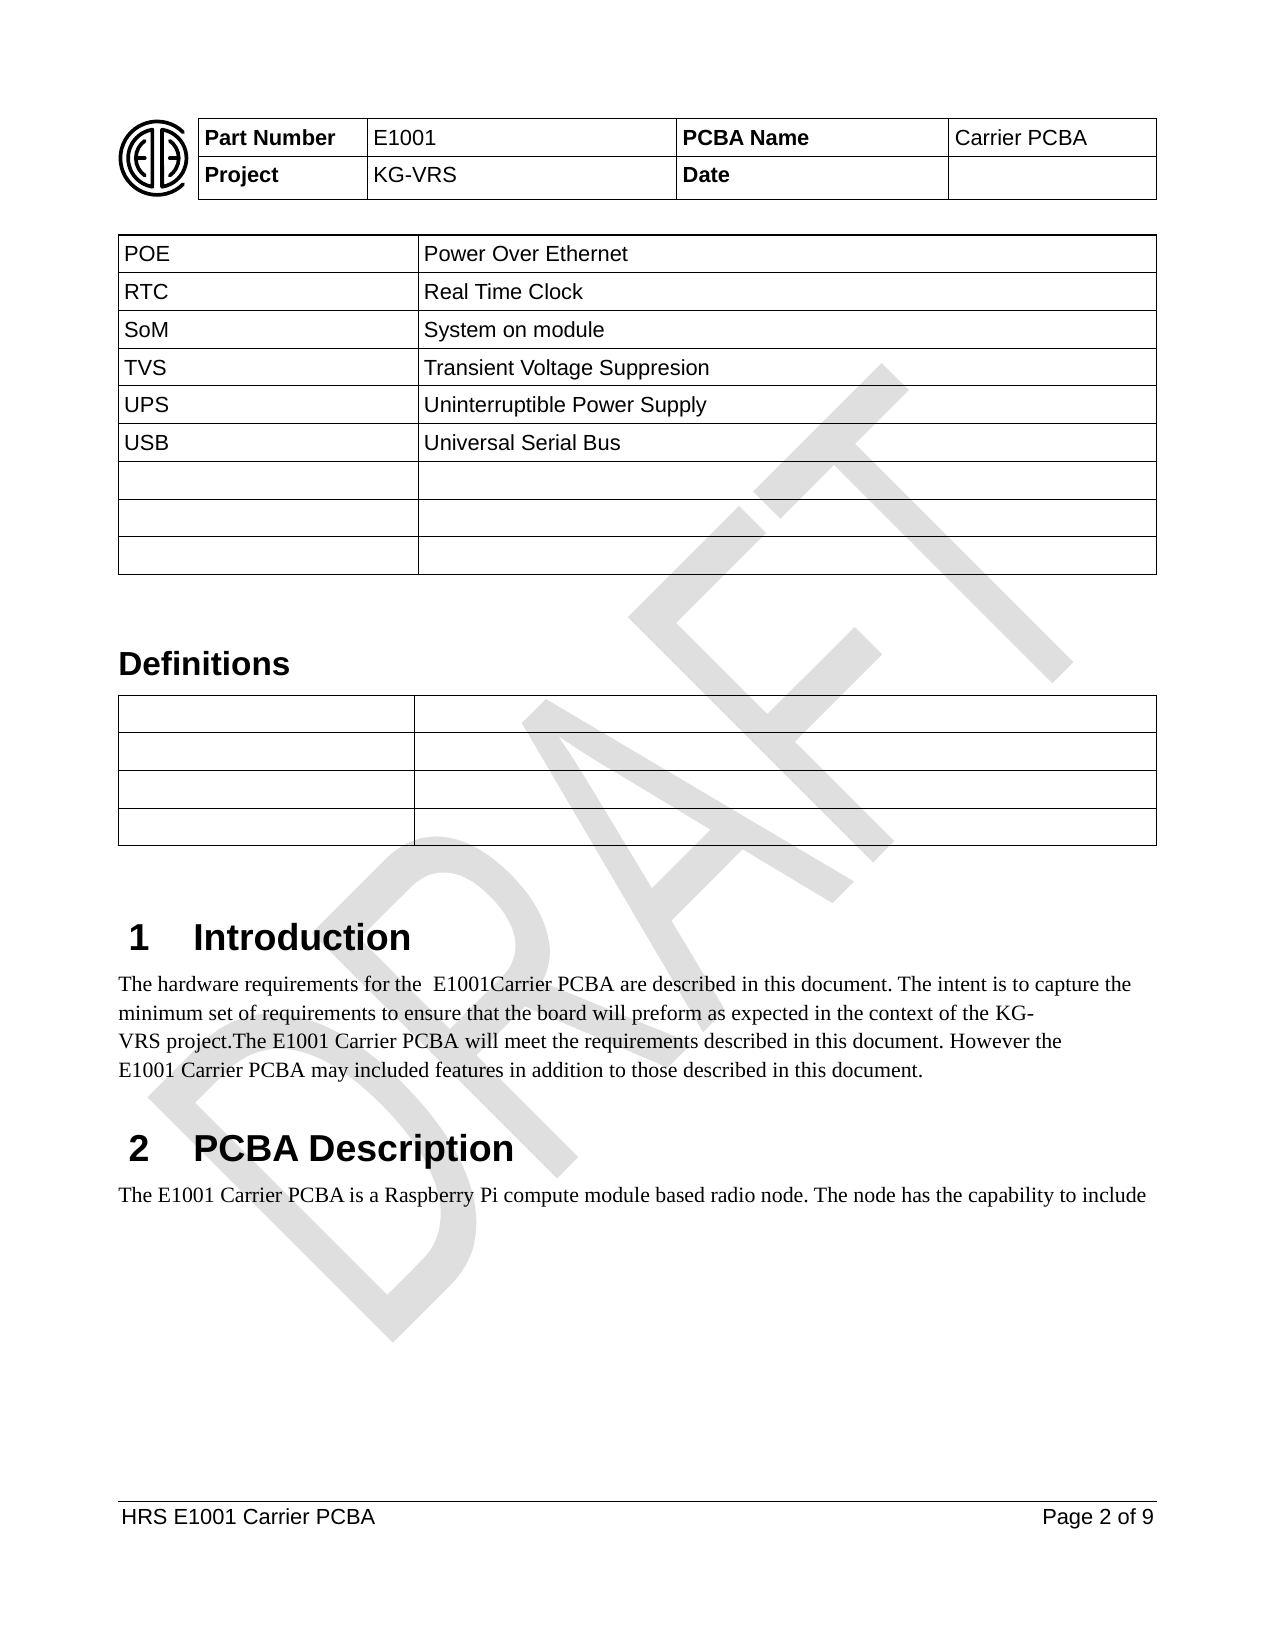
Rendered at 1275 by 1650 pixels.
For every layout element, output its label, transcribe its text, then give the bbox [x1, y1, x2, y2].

table_cell [419, 500, 904, 536]
table_cell [734, 809, 854, 845]
table_cell TVS [119, 349, 418, 385]
table_header [119, 696, 414, 732]
table_cell [864, 809, 1156, 845]
table_cell [856, 424, 1156, 461]
subtitle PCBA Description [549, 1126, 1157, 1169]
table_cell [119, 500, 418, 536]
table_header [415, 696, 741, 732]
table_cell [605, 809, 709, 845]
table_cell [826, 771, 1156, 808]
subtitle Introduction [118, 915, 335, 958]
table_cell [119, 537, 418, 574]
table_cell [803, 466, 866, 498]
table_cell Universal Serial Bus [419, 424, 819, 461]
table_cell [913, 500, 1156, 536]
subtitle [856, 643, 1050, 682]
table_cell POE [119, 236, 418, 272]
table_cell [582, 771, 672, 808]
table_cell Uninterruptible Power Supply [419, 386, 857, 423]
table_cell [950, 537, 1156, 574]
subtitle [1055, 643, 1157, 682]
table_cell [875, 462, 1156, 498]
text The E1001 Carrier PCBA is a Raspberry Pi compute module based radio node. The node has the capability to include [118, 1182, 256, 1207]
table_cell [415, 771, 571, 808]
table_cell UPS [119, 386, 418, 423]
subtitle PCBA Description [118, 1126, 218, 1169]
table_cell [419, 462, 781, 498]
text The hardware requirements for the E1001Carrier PCBA are described in this document. The intent is to capture the minimum set of requirements to ensure that the board will preform as expected in the context of the KG-VRS project.The E1001 Carrier PCBA will meet the requirements described in this document. However the E1001 Carrier PCBA may included features in addition to those described in this document. [118, 971, 460, 1083]
subtitle PCBA Description [441, 1126, 546, 1169]
text The E1001 Carrier PCBA is a Raspberry Pi compute module based radio node. The node has the capability to include [470, 1182, 1157, 1207]
table_header [751, 696, 784, 713]
subtitle [698, 643, 837, 682]
table_cell [119, 809, 414, 845]
table_cell [727, 537, 942, 574]
table_cell [119, 733, 414, 770]
table_cell Power Over Ethernet [419, 236, 1156, 272]
table_cell RTC [119, 273, 418, 310]
table_cell USB [119, 424, 418, 461]
table_cell [119, 462, 418, 498]
table_cell SoM [119, 311, 418, 348]
table_cell [796, 733, 1156, 770]
text The hardware requirements for the E1001Carrier PCBA are described in this document. The intent is to capture the minimum set of requirements to ensure that the board will preform as expected in the context of the KG-VRS project.The E1001 Carrier PCBA will meet the requirements described in this document. However the E1001 Carrier PCBA may included features in addition to those described in this document. [478, 971, 1157, 1083]
text The E1001 Carrier PCBA is a Raspberry Pi compute module based radio node. The node has the capability to include [276, 1182, 440, 1207]
table_cell [561, 739, 609, 770]
subtitle Introduction [541, 915, 658, 958]
table_cell Real Time Clock [419, 273, 1156, 310]
table_cell [670, 771, 817, 808]
subtitle PCBA Description [220, 1126, 426, 1169]
subtitle Introduction [363, 915, 515, 958]
table_cell Transient Voltage Suppresion [419, 349, 1156, 385]
subtitle Introduction [673, 915, 1157, 958]
table_cell [877, 386, 1156, 423]
table_cell System on module [419, 311, 1156, 348]
table_cell [415, 809, 592, 845]
table_cell [415, 733, 548, 770]
subtitle Definitions [118, 643, 691, 682]
table_cell [119, 771, 414, 808]
table_cell [606, 733, 779, 770]
table_header [806, 696, 1156, 732]
table_cell [419, 537, 706, 574]
